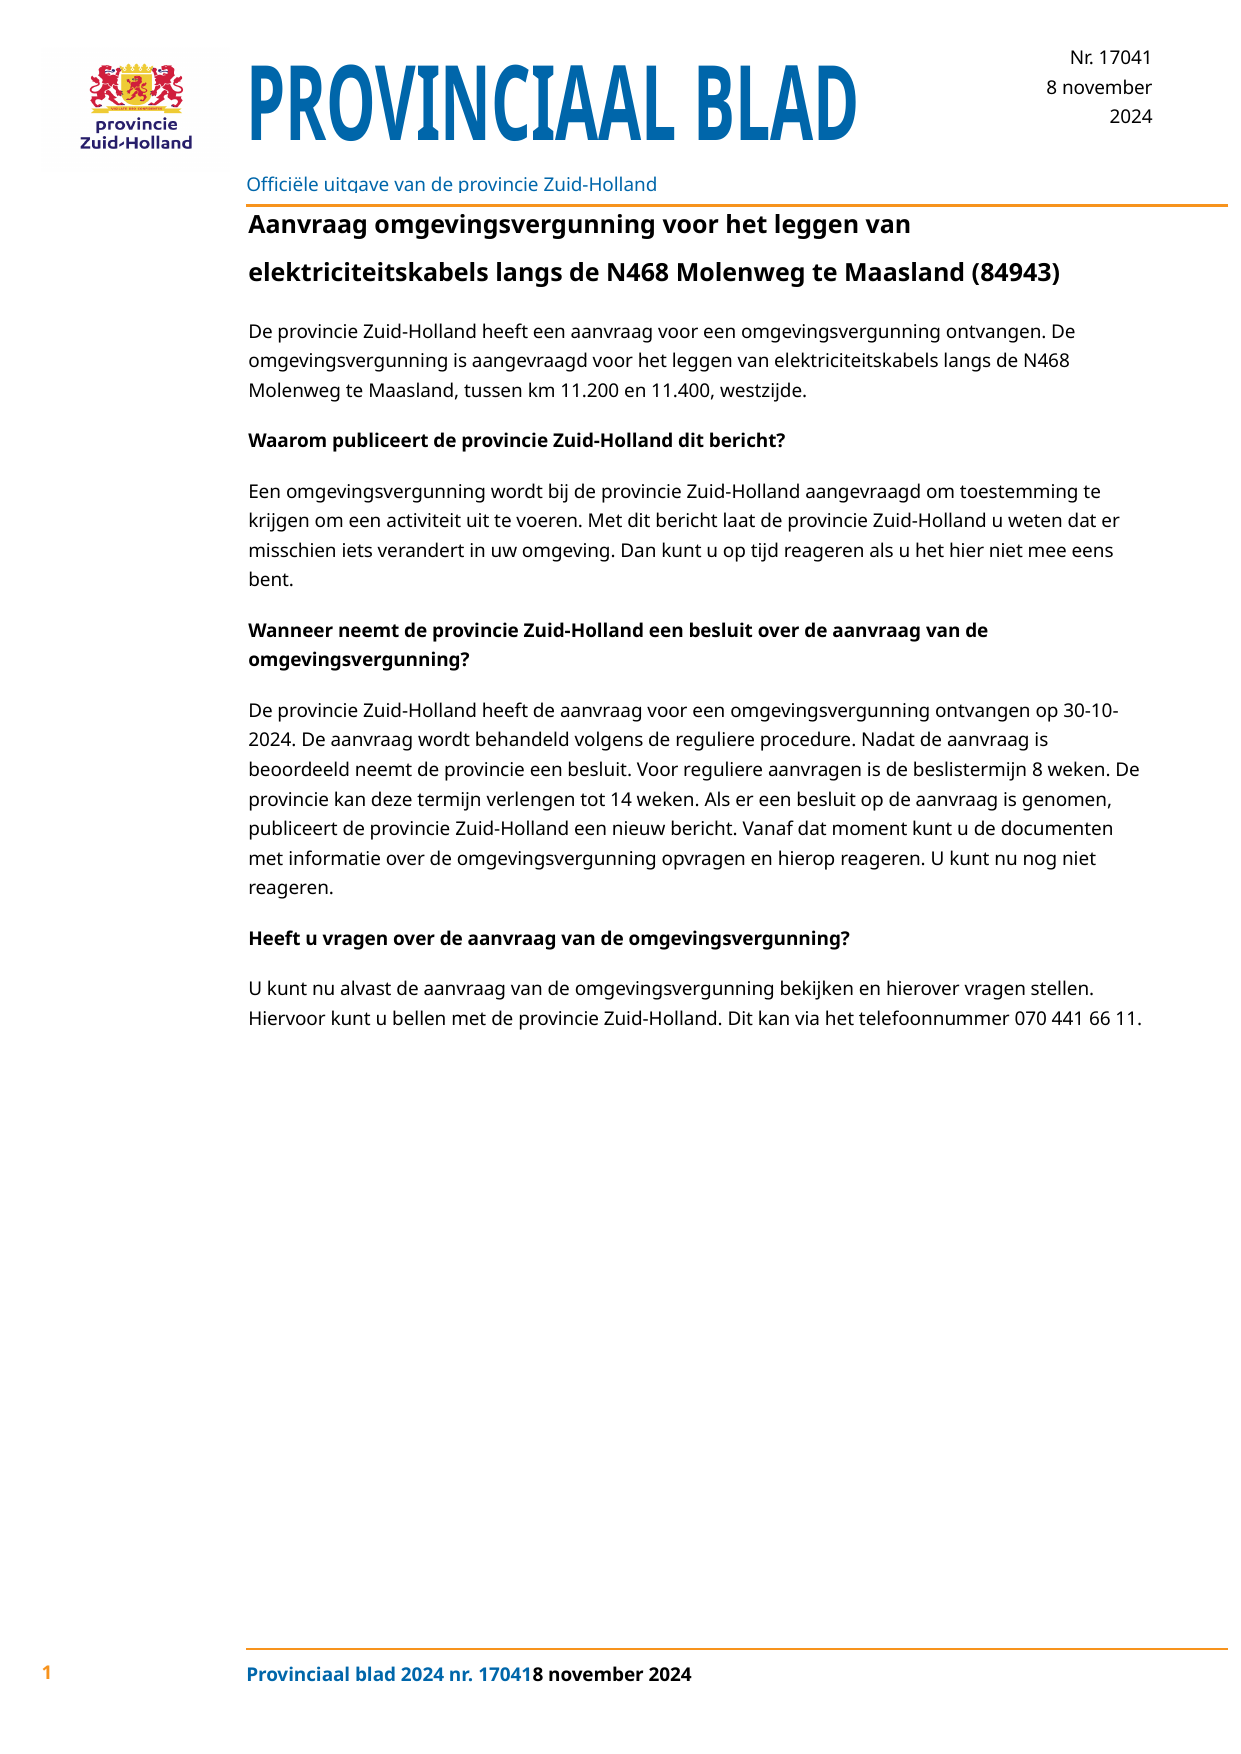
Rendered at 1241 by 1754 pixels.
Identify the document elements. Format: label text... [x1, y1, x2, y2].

text Heeft u vragen over de aanvraag van de omgevingsvergunning? [248, 925, 1152, 951]
text Aanvraag omgevingsvergunning voor het leggen van elektriciteitskabels langs de N468 Molenweg te Maasland (84943) [248, 207, 1152, 288]
text Waarom publiceert de provincie Zuid-Holland dit bericht? [248, 427, 1152, 453]
text Een omgevingsvergunning wordt bij de provincie Zuid-Holland aangevraagd om toestemming te krijgen om een activiteit uit te voeren. Met dit bericht laat de provincie Zuid-Holland u weten dat er misschien iets verandert in uw omgeving. Dan kunt u op tijd reageren als u het hier niet mee eens bent. [248, 478, 1152, 592]
picture [41, 47, 231, 172]
text U kunt nu alvast de aanvraag van de omgevingsvergunning bekijken en hierover vragen stellen. Hiervoor kunt u bellen met de provincie Zuid-Holland. Dit kan via het telefoonnummer 070 441 66 11. [248, 975, 1152, 1031]
text De provincie Zuid-Holland heeft een aanvraag voor een omgevingsvergunning ontvangen. De omgevingsvergunning is aangevraagd voor het leggen van elektriciteitskabels langs de N468 Molenweg te Maasland, tussen km 11.200 en 11.400, westzijde. [248, 318, 1152, 403]
text De provincie Zuid-Holland heeft de aanvraag voor een omgevingsvergunning ontvangen op 30-10-2024. De aanvraag wordt behandeld volgens de reguliere procedure. Nadat de aanvraag is beoordeeld neemt de provincie een besluit. Voor reguliere aanvragen is de beslistermijn 8 weken. De provincie kan deze termijn verlengen tot 14 weken. Als er een besluit op de aanvraag is genomen, publiceert de provincie Zuid-Holland een nieuw bericht. Vanaf dat moment kunt u de documenten met informatie over de omgevingsvergunning opvragen en hierop reageren. U kunt nu nog niet reageren. [248, 697, 1152, 900]
text Wanneer neemt de provincie Zuid-Holland een besluit over de aanvraag van de omgevingsvergunning? [248, 617, 1152, 672]
